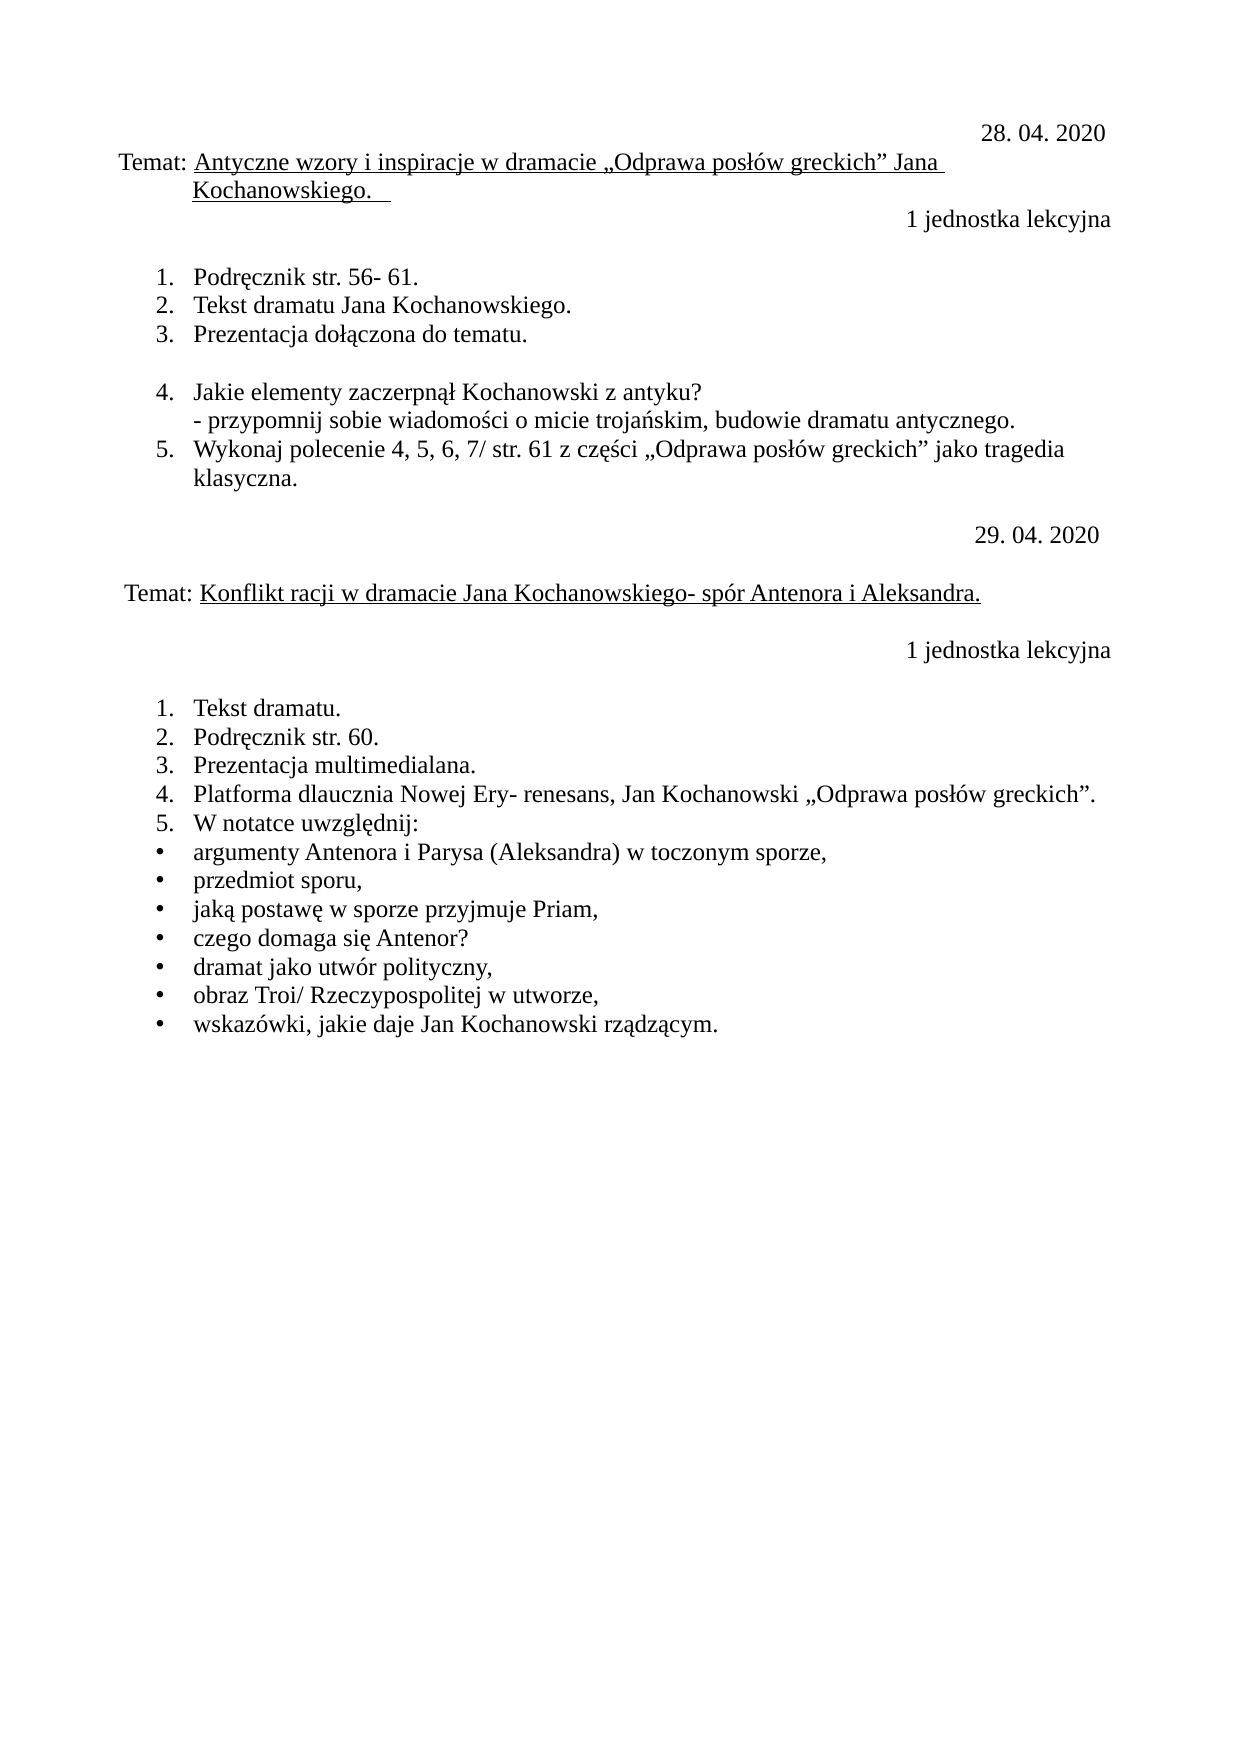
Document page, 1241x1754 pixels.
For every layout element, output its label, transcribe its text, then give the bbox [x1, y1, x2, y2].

list Wykonaj polecenie 4, 5, 6, 7/ str. 61 z części „Odprawa posłów greckich” jako tragedia klasyczna. [156, 434, 1122, 492]
list wskazówki, jakie daje Jan Kochanowski rządzącym. [156, 1009, 1122, 1038]
text Temat: Konflikt racji w dramacie Jana Kochanowskiego- spór Antenora i Aleksandra. [118, 578, 1122, 607]
list Prezentacja dołączona do tematu. [156, 319, 1122, 348]
list czego domaga się Antenor? [156, 923, 1122, 952]
list przedmiot sporu, [156, 866, 1122, 894]
text Temat: Antyczne wzory i inspiracje w dramacie „Odprawa posłów greckich” Jana Kochanowskiego. [118, 147, 1122, 204]
text 1 jednostka lekcyjna [118, 636, 1122, 664]
list argumenty Antenora i Parysa (Aleksandra) w toczonym sporze, [156, 837, 1122, 866]
list Platforma dlaucznia Nowej Ery- renesans, Jan Kochanowski „Odprawa posłów greckich”. [156, 779, 1122, 808]
list Jakie elementy zaczerpnął Kochanowski z antyku? [156, 377, 1122, 406]
list Prezentacja multimedialana. [156, 751, 1122, 779]
list - przypomnij sobie wiadomości o micie trojańskim, budowie dramatu antycznego. [156, 406, 1122, 434]
text 28. 04. 2020 [118, 118, 1122, 147]
list obraz Troi/ Rzeczypospolitej w utworze, [156, 981, 1122, 1009]
list dramat jako utwór polityczny, [156, 952, 1122, 981]
list Podręcznik str. 56- 61. [156, 262, 1122, 291]
text 1 jednostka lekcyjna [118, 204, 1122, 233]
list Tekst dramatu Jana Kochanowskiego. [156, 291, 1122, 319]
list W notatce uwzględnij: [156, 808, 1122, 837]
list Tekst dramatu. [156, 693, 1122, 722]
text 29. 04. 2020 [118, 521, 1122, 549]
list Podręcznik str. 60. [156, 722, 1122, 751]
list jaką postawę w sporze przyjmuje Priam, [156, 894, 1122, 923]
